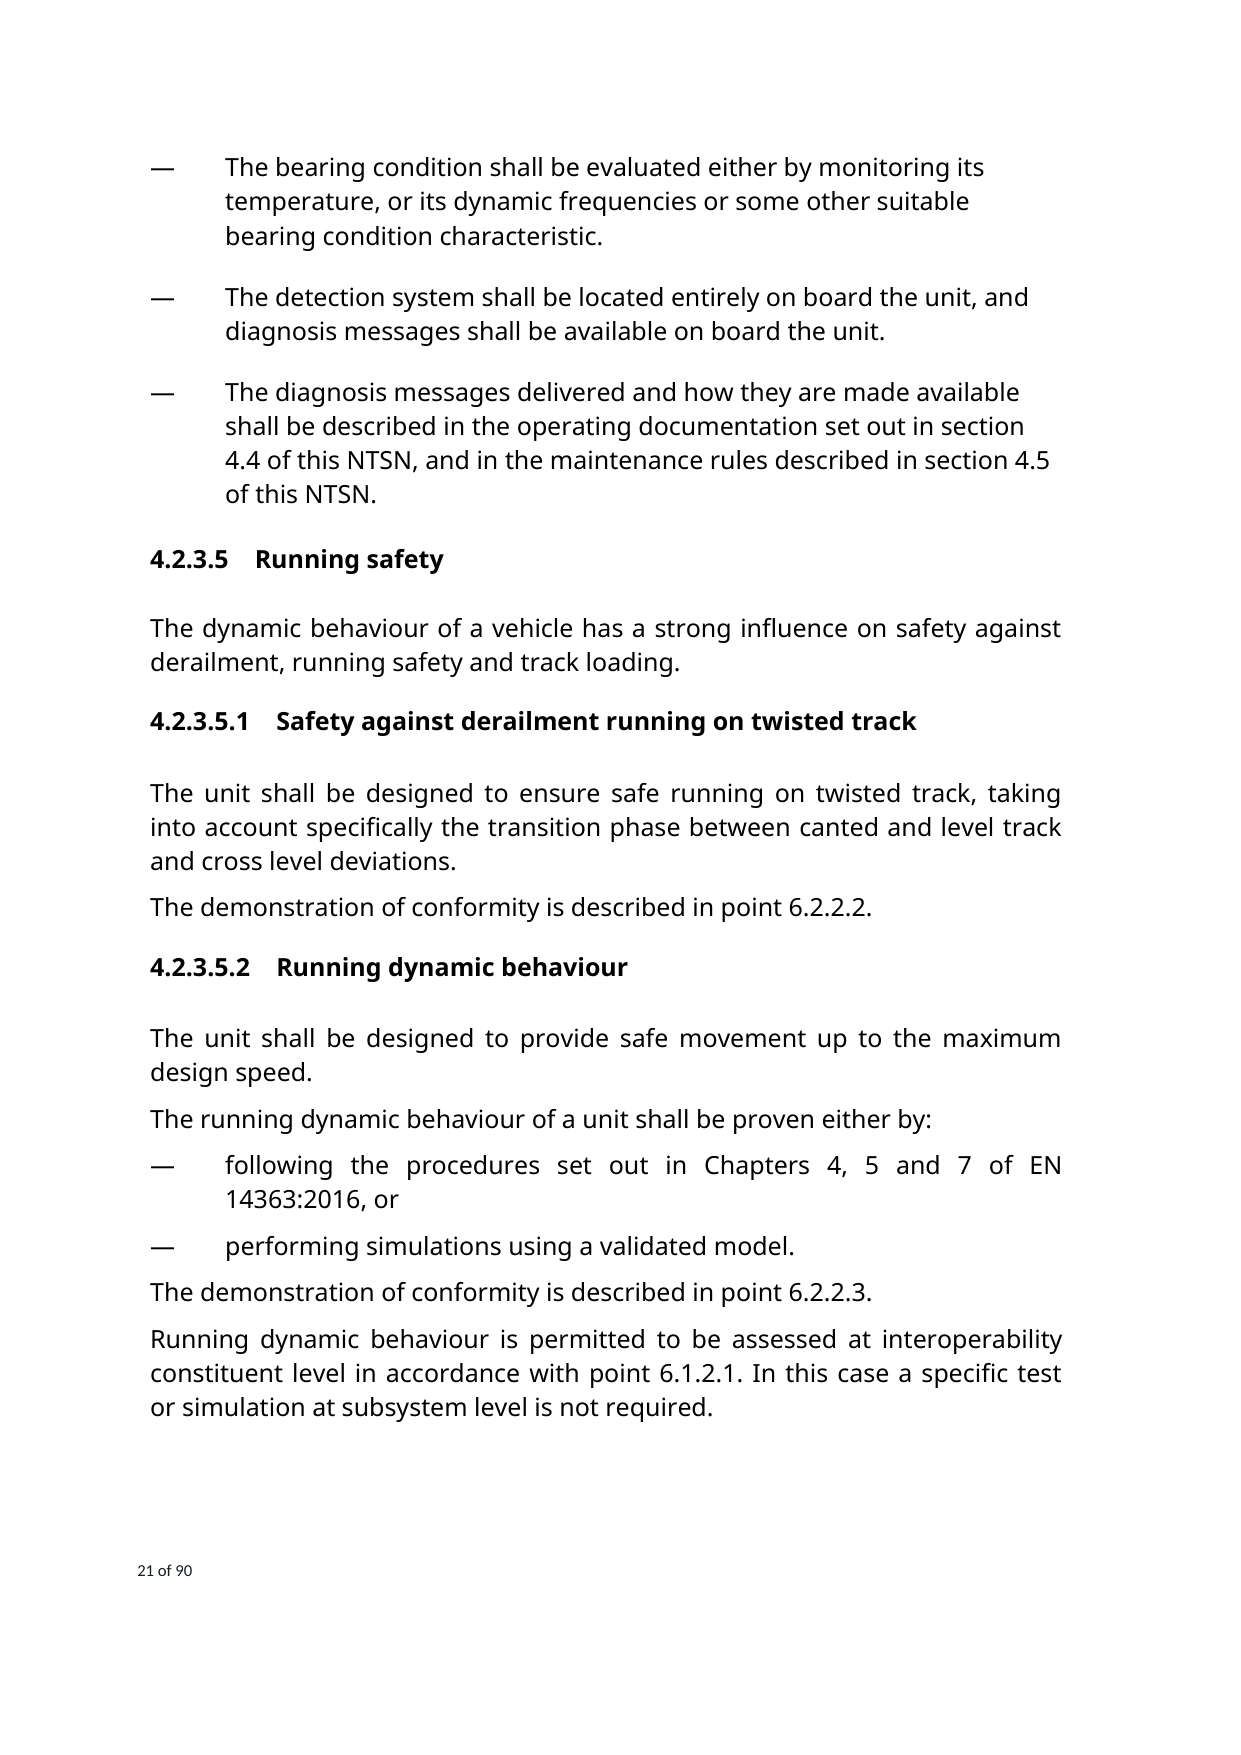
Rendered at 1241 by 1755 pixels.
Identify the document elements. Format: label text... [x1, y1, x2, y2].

text The dynamic behaviour of a vehicle has a strong influence on safety against derailment, running safety and track loading. [150, 611, 1063, 679]
text The demonstration of conformity is described in point 6.2.2.3. [150, 1275, 1063, 1309]
list Running dynamic behaviour [150, 949, 1063, 983]
text Running dynamic behaviour is permitted to be assessed at interoperability constituent level in accordance with point 6.1.2.1. In this case a specific test or simulation at subsystem level is not required. [150, 1322, 1063, 1424]
text The unit shall be designed to provide safe movement up to the maximum design speed. [150, 1021, 1063, 1089]
text — The detection system shall be located entirely on board the unit, and diagnosis messages shall be available on board the unit. [150, 279, 1063, 347]
list Running safety [150, 548, 1063, 573]
text The unit shall be designed to ensure safe running on twisted track, taking into account specifically the transition phase between canted and level track and cross level deviations. [150, 775, 1063, 878]
text — following the procedures set out in Chapters 4, 5 and 7 of EN 14363:2016, or [150, 1148, 1063, 1216]
text — The diagnosis messages delivered and how they are made available shall be described in the operating documentation set out in section 4.4 of this NTSN, and in the maintenance rules described in section 4.5 of this NTSN. [150, 374, 1063, 511]
text The demonstration of conformity is described in point 6.2.2.2. [150, 890, 1063, 924]
list Safety against derailment running on twisted track [150, 704, 1063, 738]
text The running dynamic behaviour of a unit shall be proven either by: [150, 1101, 1063, 1135]
text — The bearing condition shall be evaluated either by monitoring its temperature, or its dynamic frequencies or some other suitable bearing condition characteristic. [150, 150, 1063, 252]
text — performing simulations using a validated model. [150, 1228, 1063, 1263]
